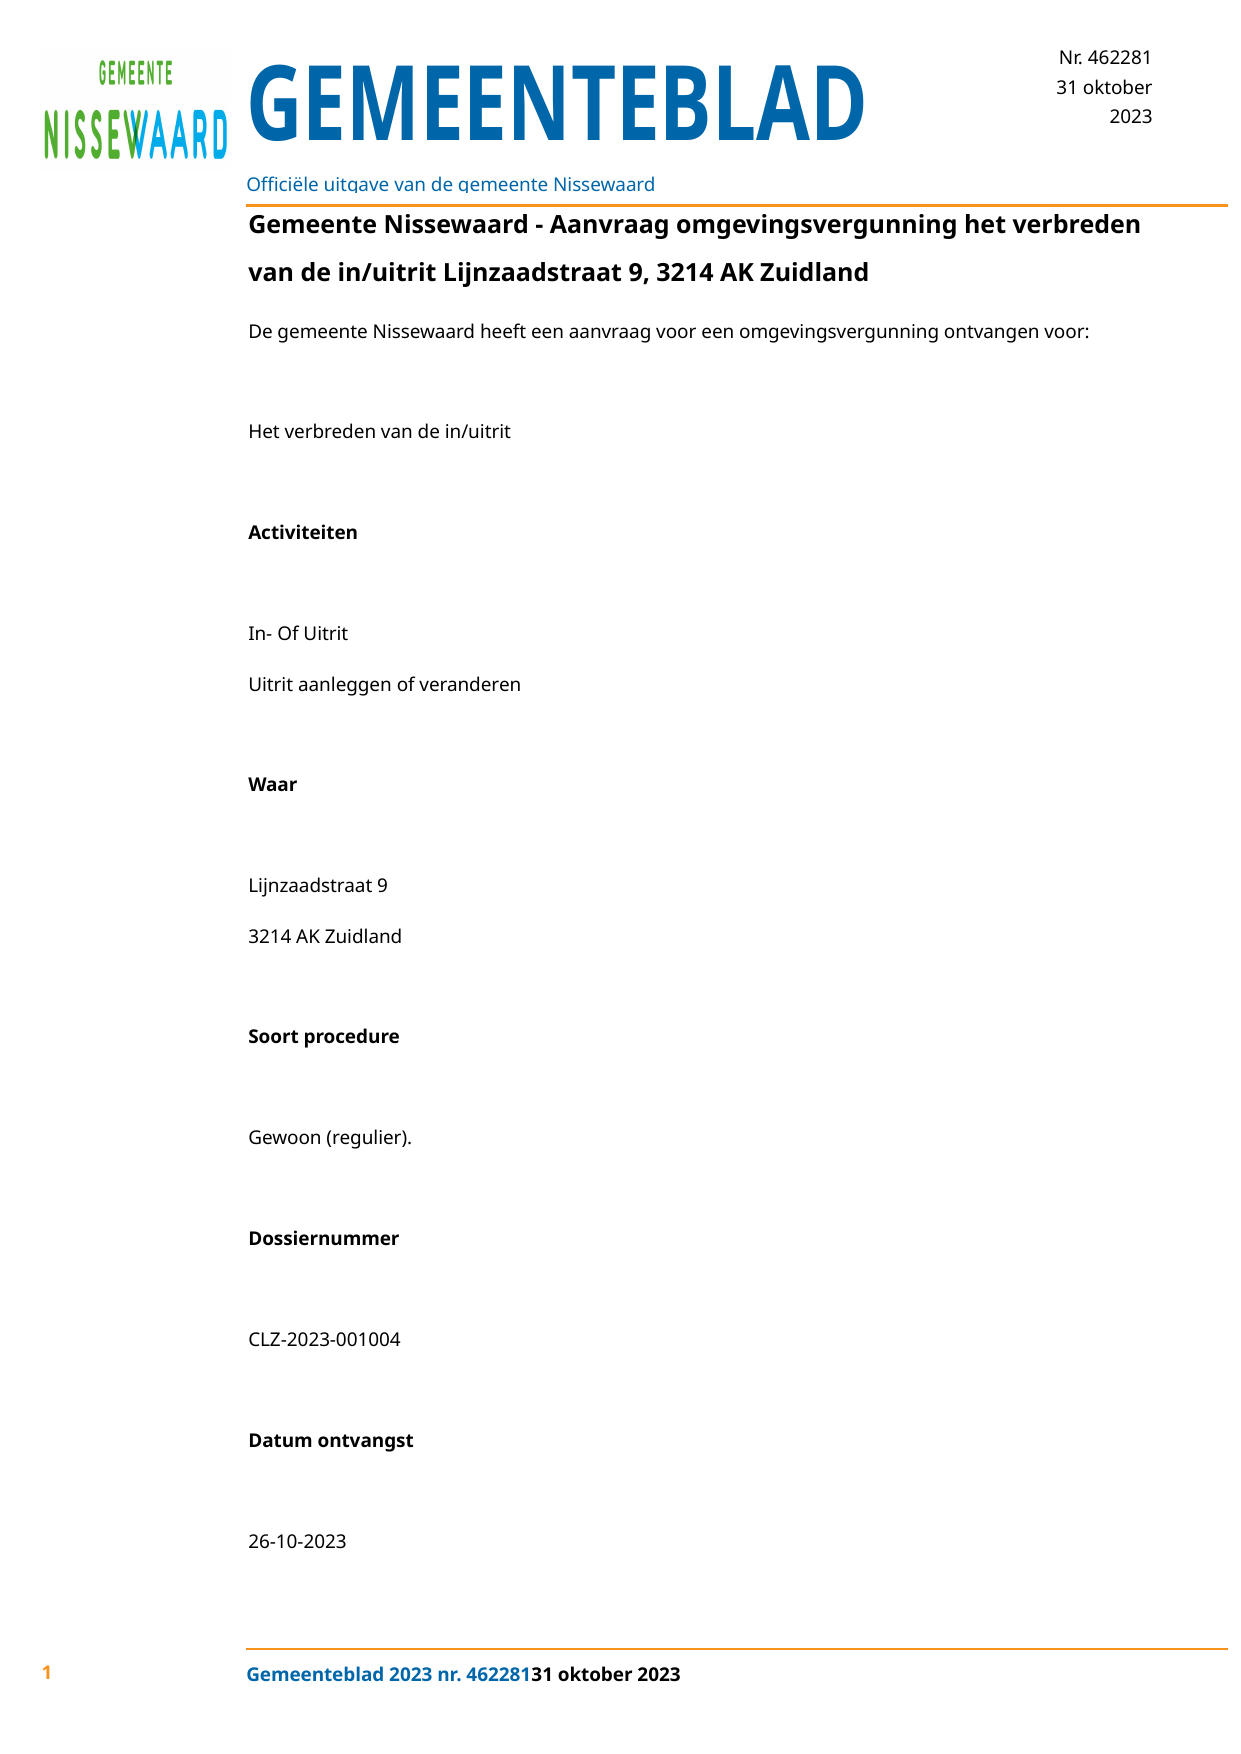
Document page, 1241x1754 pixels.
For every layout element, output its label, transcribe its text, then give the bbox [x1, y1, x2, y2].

text Activiteiten [248, 519, 1152, 545]
text Datum ontvangst [248, 1427, 1152, 1453]
text CLZ-2023-001004 [248, 1326, 1152, 1352]
text In- Of Uitrit [248, 620, 1152, 646]
text De gemeente Nissewaard heeft een aanvraag voor een omgevingsvergunning ontvangen voor: [248, 318, 1152, 344]
text Gewoon (regulier). [248, 1124, 1152, 1150]
text Lijnzaadstraat 9 [248, 872, 1152, 898]
text 26-10-2023 [248, 1528, 1152, 1554]
text Soort procedure [248, 1024, 1152, 1049]
text Waar [248, 772, 1152, 797]
text Dossiernummer [248, 1225, 1152, 1251]
text 3214 AK Zuidland [248, 923, 1152, 949]
text Gemeente Nissewaard - Aanvraag omgevingsvergunning het verbreden van de in/uitrit Lijnzaadstraat 9, 3214 AK Zuidland [248, 207, 1152, 288]
text Uitrit aanleggen of veranderen [248, 671, 1152, 697]
text Het verbreden van de in/uitrit [248, 419, 1152, 444]
picture [41, 47, 231, 172]
